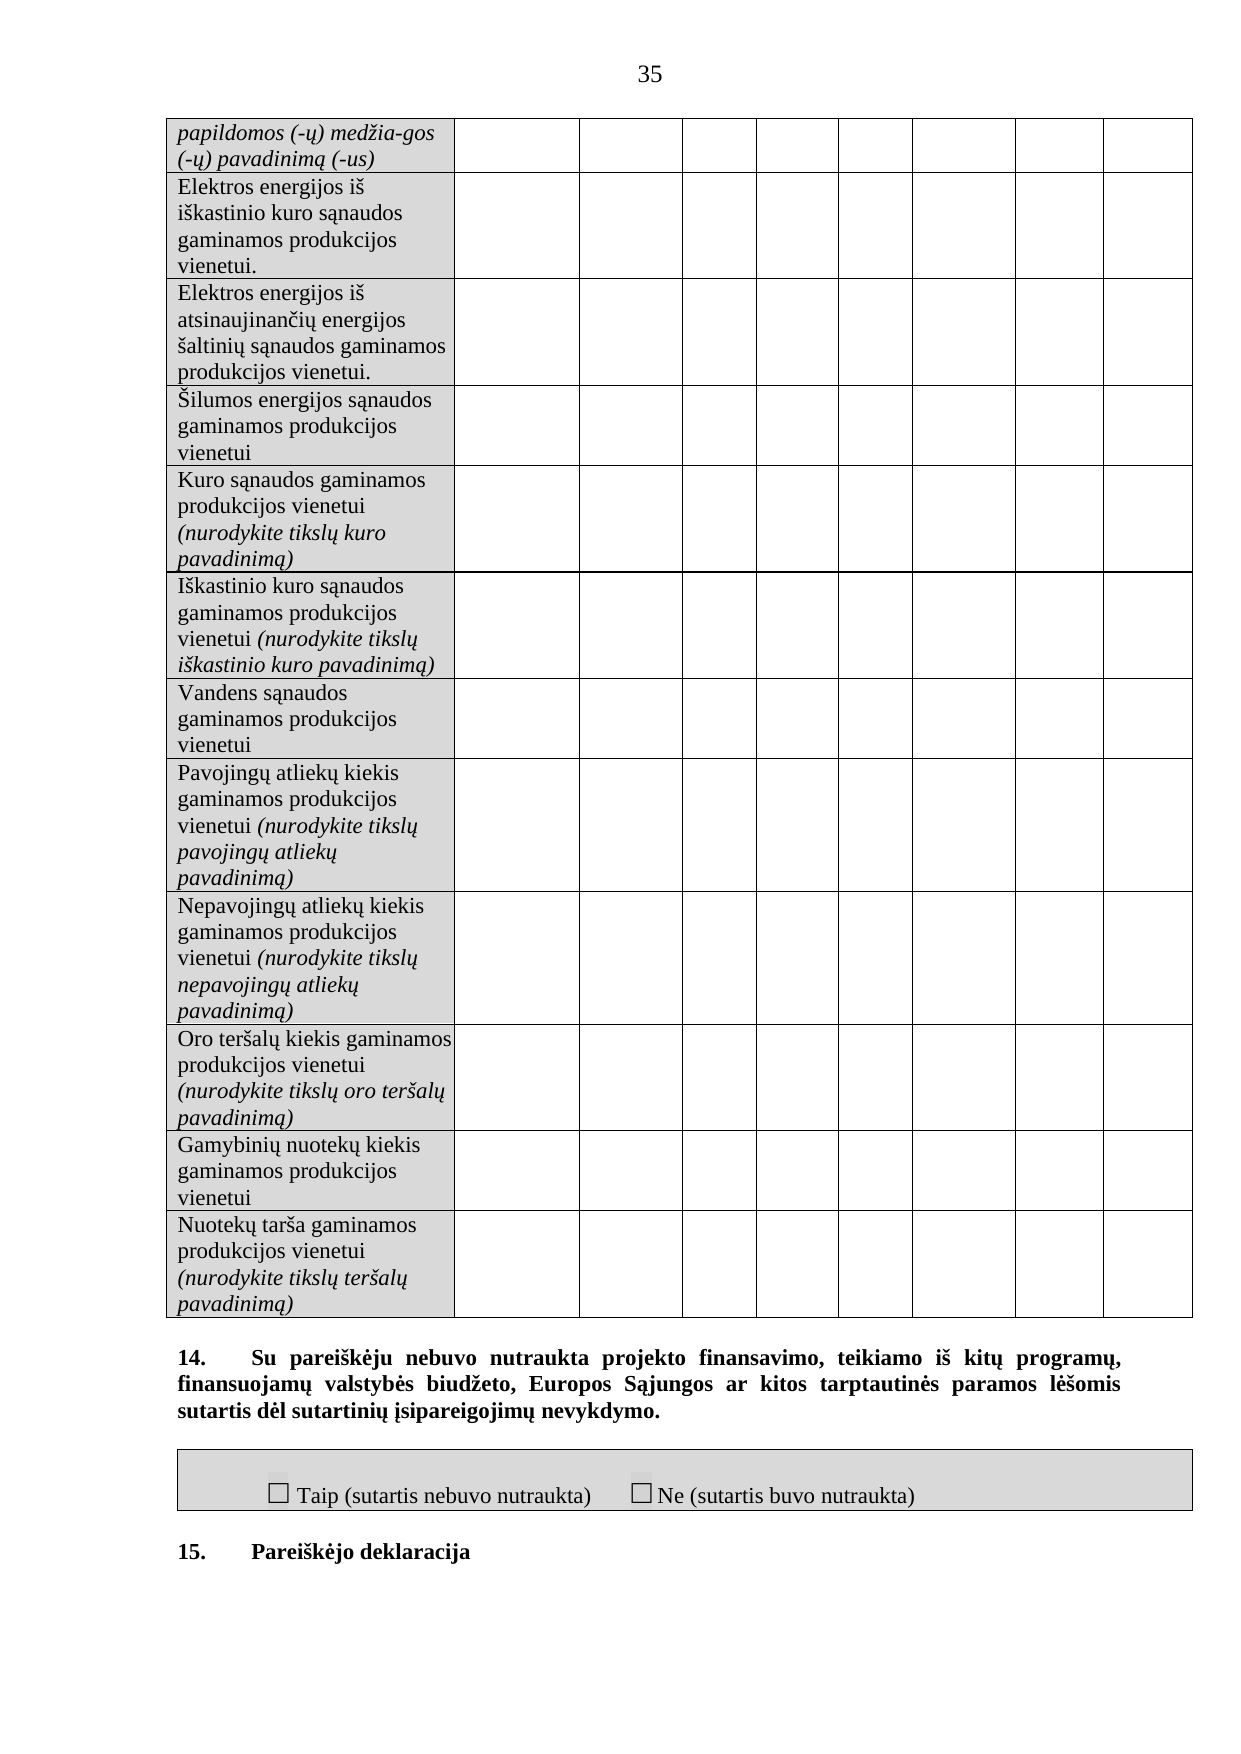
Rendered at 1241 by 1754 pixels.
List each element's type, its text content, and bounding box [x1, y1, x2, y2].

table_cell Nuotekų tarša gaminamos produkcijos vienetui (nurodykite tikslų teršalų pavadinimą) [167, 1211, 454, 1317]
table_cell [839, 759, 912, 891]
table_cell [1104, 1025, 1192, 1130]
table_cell [839, 466, 912, 571]
table_cell [683, 279, 756, 385]
table_cell [913, 119, 1015, 172]
table_cell [1016, 279, 1103, 385]
table_cell [455, 759, 579, 891]
table_cell [913, 892, 1015, 1023]
table_cell [1104, 173, 1192, 278]
table_cell [683, 759, 756, 891]
table_cell [455, 279, 579, 385]
table_cell [580, 759, 682, 891]
table_cell papildomos (-ų) medžia-gos (-ų) pavadinimą (-us) [167, 119, 454, 172]
table_cell [1016, 679, 1103, 758]
table_cell [683, 1211, 756, 1317]
table_cell [839, 1131, 912, 1210]
table_cell [913, 279, 1015, 385]
table_cell [913, 573, 1015, 678]
table_cell [913, 1131, 1015, 1210]
table_cell [1104, 466, 1192, 571]
table_cell [683, 173, 756, 278]
table_cell Elektros energijos iš atsinaujinančių energijos šaltinių sąnaudos gaminamos produkcijos vienetui. [167, 279, 454, 385]
table_cell [1016, 173, 1103, 278]
table_cell [839, 892, 912, 1023]
table_cell [757, 892, 838, 1023]
table_cell [580, 1131, 682, 1210]
table_cell [757, 679, 838, 758]
table_cell Iškastinio kuro sąnaudos gaminamos produkcijos vienetui (nurodykite tikslų iškastinio kuro pavadinimą) [167, 573, 454, 678]
table_cell [455, 466, 579, 571]
table_cell [913, 466, 1015, 571]
table_header □ Taip (sutartis nebuvo nutraukta) □ Ne (sutartis buvo nutraukta) [178, 1450, 1192, 1510]
table_cell [1016, 1025, 1103, 1130]
table_cell [839, 386, 912, 465]
table_cell [757, 1131, 838, 1210]
table_cell [757, 466, 838, 571]
table_cell [1016, 892, 1103, 1023]
table_cell [455, 173, 579, 278]
text 15. Pareiškėjo deklaracija [177, 1538, 1122, 1564]
table_cell [757, 1025, 838, 1130]
table_cell [1016, 466, 1103, 571]
table_cell [913, 759, 1015, 891]
table_cell [683, 679, 756, 758]
table_cell Šilumos energijos sąnaudos gaminamos produkcijos vienetui [167, 386, 454, 465]
table_cell [683, 466, 756, 571]
table_cell [757, 759, 838, 891]
table_cell [757, 173, 838, 278]
table_cell [1104, 679, 1192, 758]
table_cell [1104, 279, 1192, 385]
table_cell [580, 173, 682, 278]
table_cell [683, 573, 756, 678]
table_cell [839, 573, 912, 678]
table_cell [839, 1025, 912, 1130]
table_cell [1104, 892, 1192, 1023]
table_cell Pavojingų atliekų kiekis gaminamos produkcijos vienetui (nurodykite tikslų pavojingų atliekų pavadinimą) [167, 759, 454, 891]
table_cell [580, 573, 682, 678]
table_cell Kuro sąnaudos gaminamos produkcijos vienetui (nurodykite tikslų kuro pavadinimą) [167, 466, 454, 571]
table_cell [683, 892, 756, 1023]
table_cell [839, 279, 912, 385]
table_cell [913, 173, 1015, 278]
table_cell [455, 386, 579, 465]
table_cell [580, 1211, 682, 1317]
table_cell [913, 1211, 1015, 1317]
table_cell [580, 386, 682, 465]
table_cell [1016, 759, 1103, 891]
table_cell [757, 386, 838, 465]
table_cell Gamybinių nuotekų kiekis gaminamos produkcijos vienetui [167, 1131, 454, 1210]
table_cell [1104, 386, 1192, 465]
table_cell Oro teršalų kiekis gaminamos produkcijos vienetui (nurodykite tikslų oro teršalų pavadinimą) [167, 1025, 454, 1130]
table_cell [757, 573, 838, 678]
text 14. Su pareiškėju nebuvo nutraukta projekto finansavimo, teikiamo iš kitų programų, finansuojamų valstybės biudžeto, Europos Sąjungos ar kitos tarptautinės paramos lėšomis sutartis dėl sutartinių įsipareigojimų nevykdymo. [177, 1344, 1122, 1423]
table_cell [913, 386, 1015, 465]
table_cell [455, 1211, 579, 1317]
table_cell [1016, 386, 1103, 465]
table_cell [1016, 1131, 1103, 1210]
table_cell [683, 1025, 756, 1130]
table_cell [839, 679, 912, 758]
table_cell [580, 892, 682, 1023]
table_cell [580, 279, 682, 385]
table_cell [455, 892, 579, 1023]
table_cell [1016, 1211, 1103, 1317]
table_cell [839, 119, 912, 172]
table_cell [1104, 1211, 1192, 1317]
table_cell [757, 119, 838, 172]
table_cell Nepavojingų atliekų kiekis gaminamos produkcijos vienetui (nurodykite tikslų nepavojingų atliekų pavadinimą) [167, 892, 454, 1023]
table_cell [455, 679, 579, 758]
table_cell [1104, 573, 1192, 678]
table_cell [580, 466, 682, 571]
table_cell [1104, 759, 1192, 891]
table_cell [757, 279, 838, 385]
table_cell [580, 679, 682, 758]
table_cell [580, 119, 682, 172]
table_cell [455, 1131, 579, 1210]
table_cell [580, 1025, 682, 1130]
table_cell [683, 1131, 756, 1210]
table_cell [1016, 119, 1103, 172]
table_cell [839, 173, 912, 278]
table_cell [455, 119, 579, 172]
table_cell Vandens sąnaudos gaminamos produkcijos vienetui [167, 679, 454, 758]
table_cell [455, 573, 579, 678]
table_cell [839, 1211, 912, 1317]
table_cell [913, 679, 1015, 758]
table_cell [913, 1025, 1015, 1130]
table_cell [455, 1025, 579, 1130]
table_cell [1104, 1131, 1192, 1210]
table_cell Elektros energijos iš iškastinio kuro sąnaudos gaminamos produkcijos vienetui. [167, 173, 454, 278]
table_cell [1104, 119, 1192, 172]
table_cell [683, 119, 756, 172]
table_cell [1016, 573, 1103, 678]
table_cell [757, 1211, 838, 1317]
table_cell [683, 386, 756, 465]
